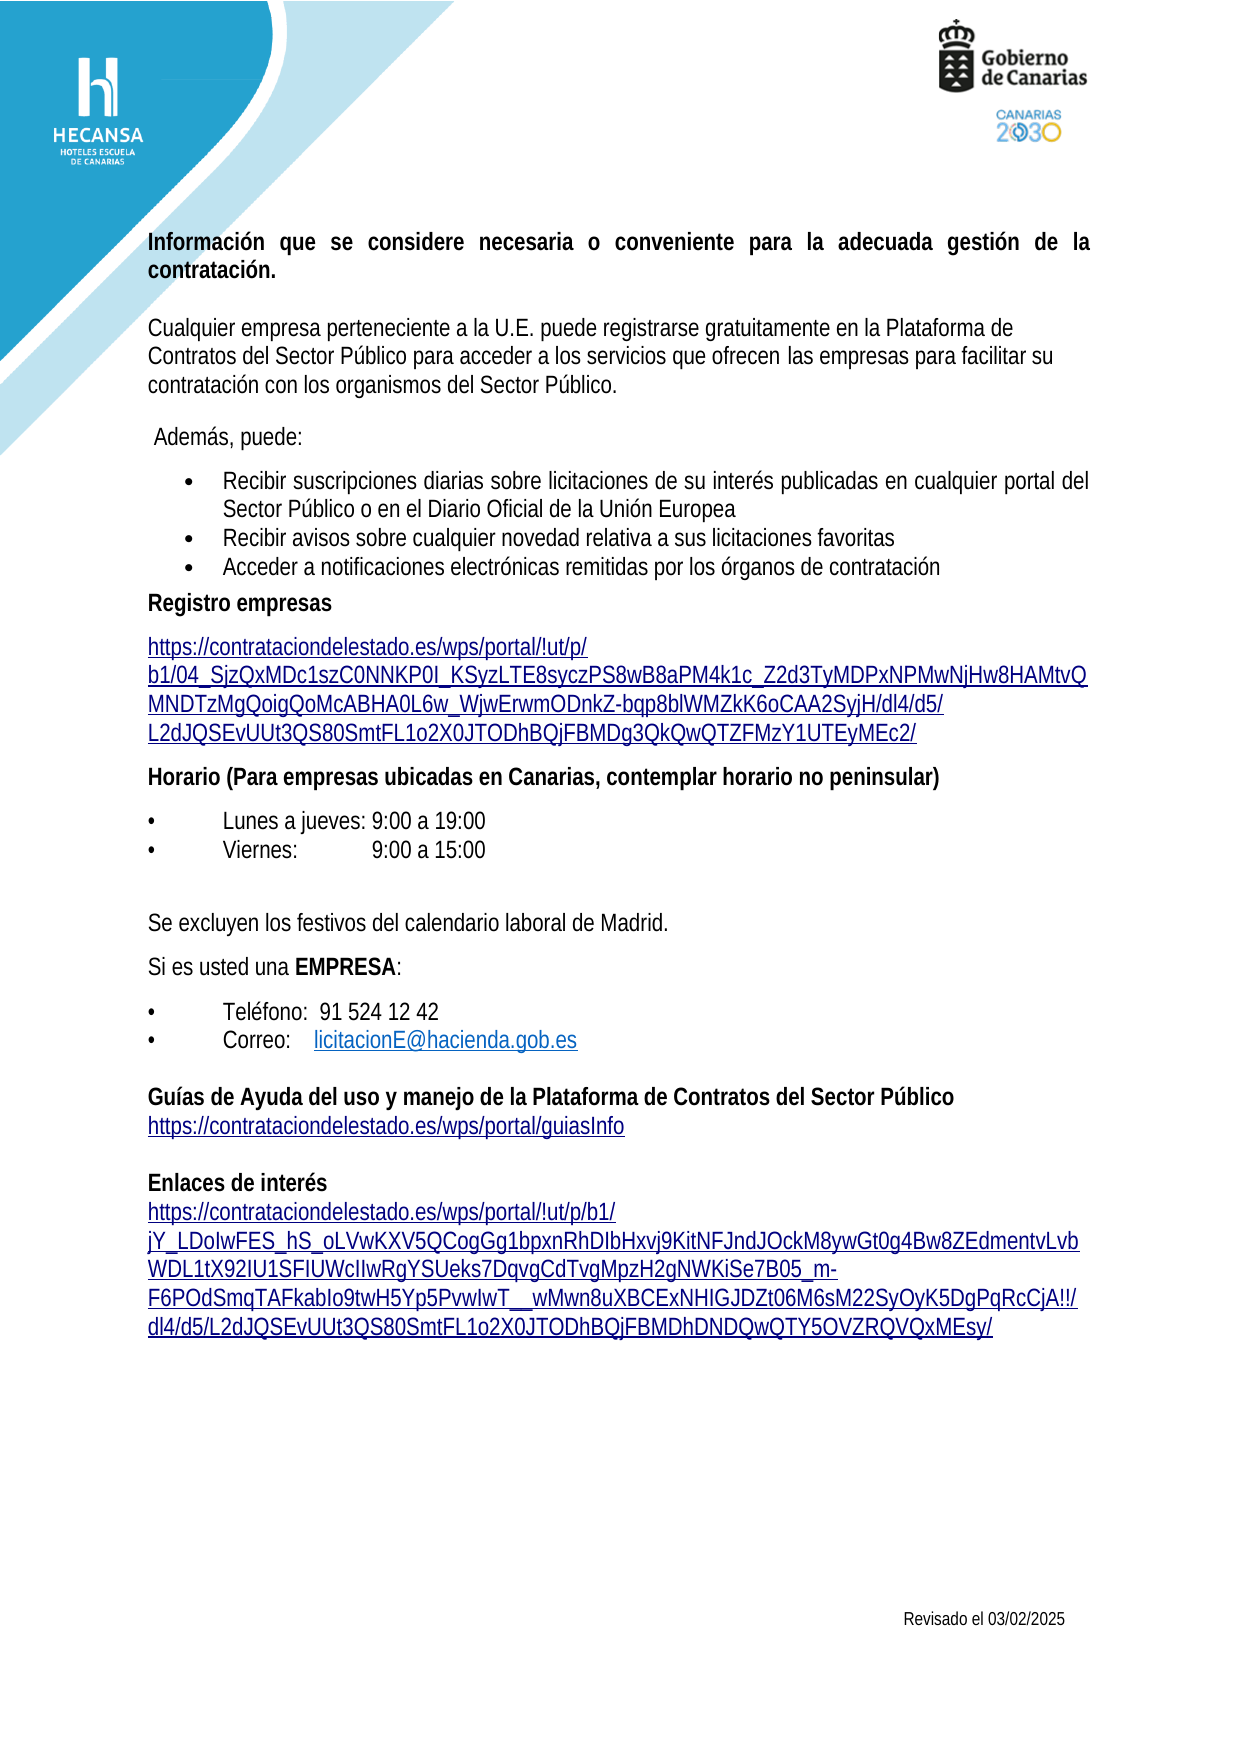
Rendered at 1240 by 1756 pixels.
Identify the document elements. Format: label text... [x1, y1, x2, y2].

text Enlaces de interés [148, 1168, 1092, 1197]
text Horario (Para empresas ubicadas en Canarias, contemplar horario no peninsular) [148, 762, 1092, 791]
text Si es usted una EMPRESA: [148, 952, 1092, 981]
text Se excluyen los festivos del calendario laboral de Madrid. [148, 908, 1092, 937]
text Además, puede: [148, 414, 1092, 450]
text • Correo: licitacionE@hacienda.gob.es [148, 1025, 1092, 1054]
text Guías de Ayuda del uso y manejo de la Plataforma de Contratos del Sector Público [148, 1082, 1092, 1111]
text https://contrataciondelestado.es/wps/portal/guiasInfo [148, 1111, 1092, 1140]
list Recibir suscripciones diarias sobre licitaciones de su interés publicadas en cualquier portal del Sector Público o en el Diario Oficial de la Unión Europea [185, 466, 1092, 523]
text Registro empresas [148, 580, 1092, 616]
text Cualquier empresa perteneciente a la U.E. puede registrarse gratuitamente en la Plataforma de Contratos del Sector Público para acceder a los servicios que ofrecen las empresas para facilitar su contratación con los organismos del Sector Público. [148, 313, 1092, 398]
list Acceder a notificaciones electrónicas remitidas por los órganos de contratación [185, 552, 1092, 580]
text • Viernes: 9:00 a 15:00 [148, 835, 1092, 864]
text https://contrataciondelestado.es/wps/portal/!ut/p/b1/jY_LDoIwFES_hS_oLVwKXV5QCogGg1bpxnRhDIbHxvj9KitNFJndJOckM8ywGt0g4Bw8ZEdmentvLvbWDL1tX92IU1SFIUWcIIwRgYSUeks7DqvgCdTvgMpzH2gNWKiSe7B05_m-F6POdSmqTAFkabIo9twH5Yp5PvwIwT__wMwn8uXBCExNHIGJDZt06M6sM22SyOyK5DgPqRcCjA!!/dl4/d5/L2dJQSEvUUt3QS80SmtFL1o2X0JTODhBQjFBMDhDNDQwQTY5OVZRQVQxMEsy/ [148, 1197, 1092, 1340]
text Información que se considere necesaria o conveniente para la adecuada gestión de la contratación. [172, 227, 1092, 284]
text • Lunes a jueves: 9:00 a 19:00 [148, 806, 1092, 835]
text https://contrataciondelestado.es/wps/portal/!ut/p/b1/04_SjzQxMDc1szC0NNKP0I_KSyzLTE8syczPS8wB8aPM4k1c_Z2d3TyMDPxNPMwNjHw8HAMtvQMNDTzMgQoigQoMcABHA0L6w_WjwErwmODnkZ-bqp8blWMZkK6oCAA2SyjH/dl4/d5/L2dJQSEvUUt3QS80SmtFL1o2X0JTODhBQjFBMDg3QkQwQTZFMzY1UTEyMEc2/ [148, 632, 1092, 746]
text • Teléfono: 91 524 12 42 [148, 996, 1092, 1025]
list Recibir avisos sobre cualquier novedad relativa a sus licitaciones favoritas [185, 523, 1092, 552]
